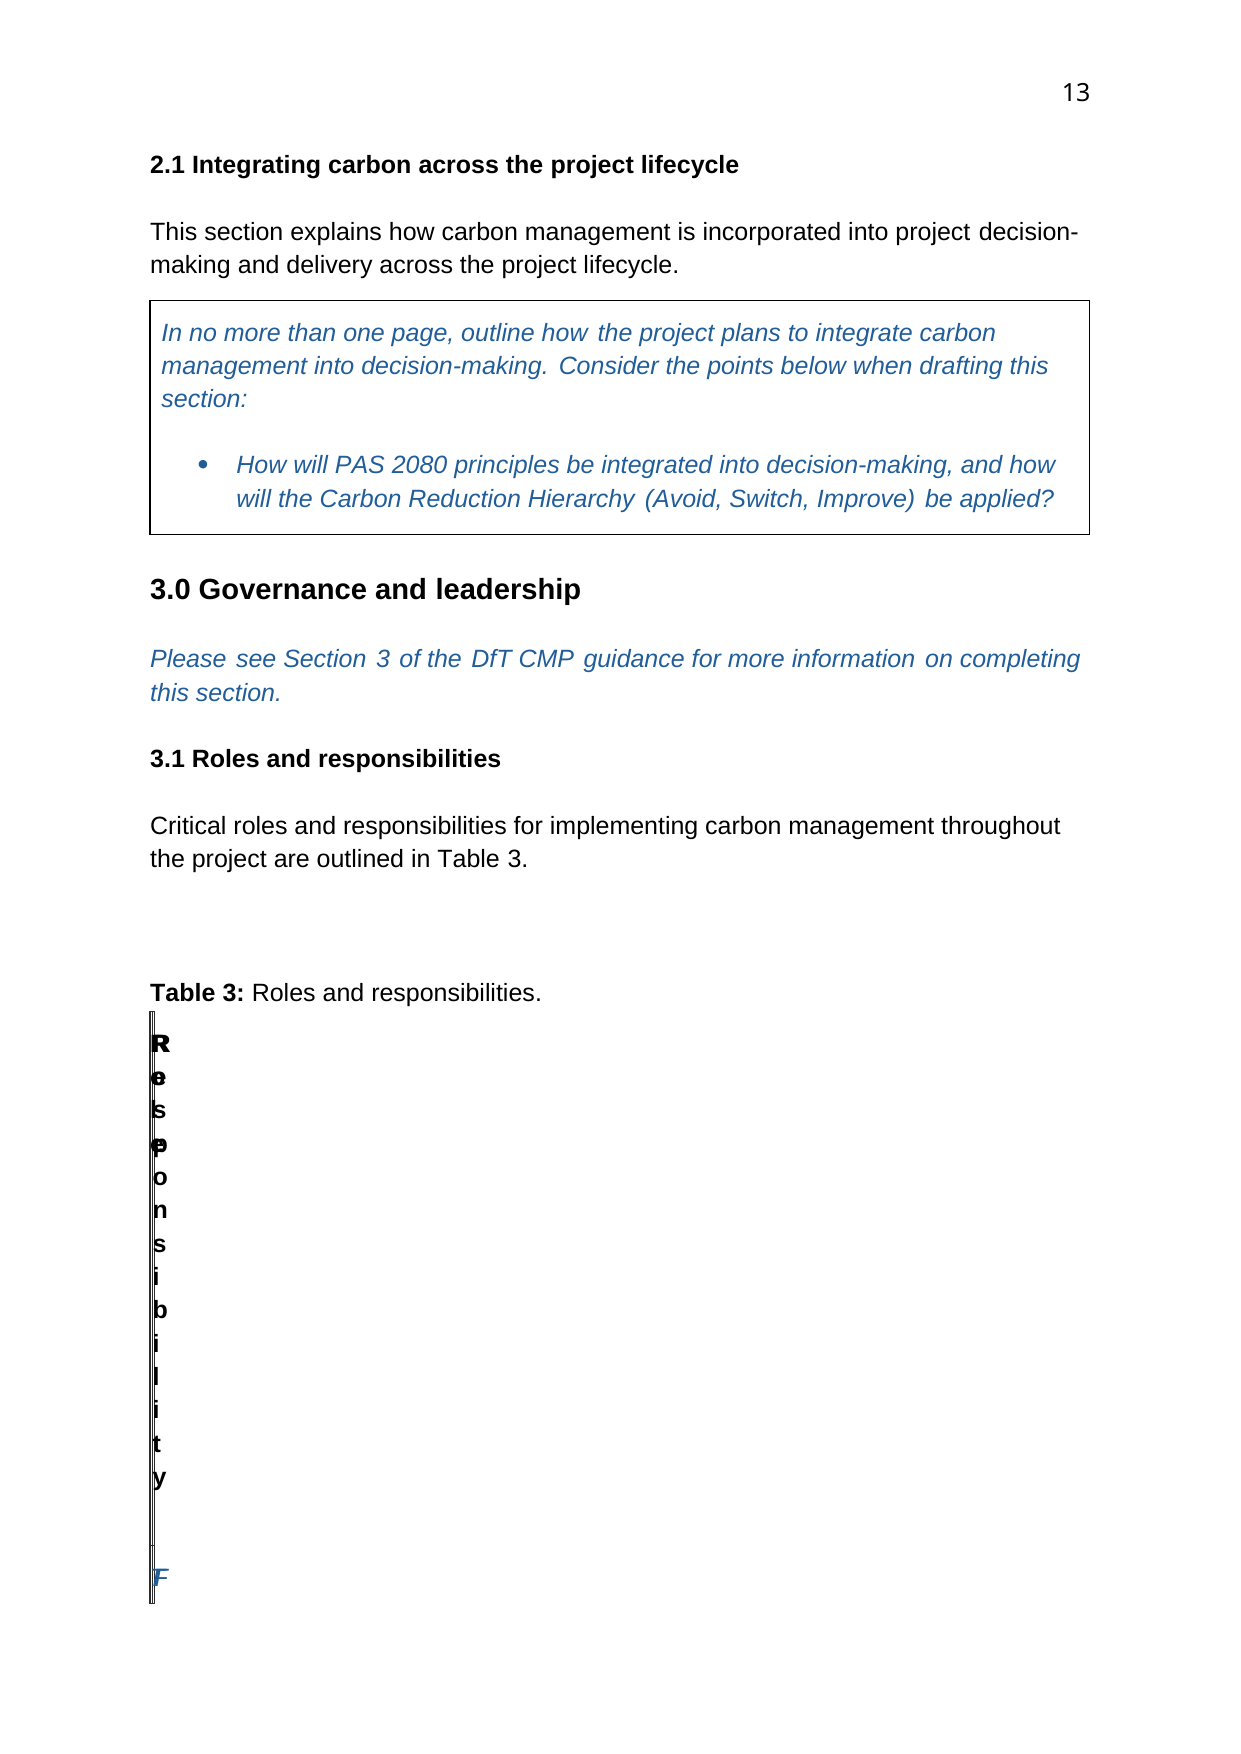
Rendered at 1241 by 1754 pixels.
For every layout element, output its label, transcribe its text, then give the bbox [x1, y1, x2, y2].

subtitle 2.1 Integrating carbon across the project lifecycle [150, 150, 1090, 179]
table_header In no more than one page, outline how the project plans to integrate carbon management into decision-making. Consider the points below when drafting this section: How will PAS 2080 principles be integrated into decision-making, and how will the Carbon Reduction Hierarchy (Avoid, Switch, Improve) be applied? [151, 301, 1089, 533]
text Critical roles and responsibilities for implementing carbon management throughout the project are outlined in Table 3. [150, 811, 1090, 873]
text This section explains how carbon management is incorporated into project decision-making and delivery across the project lifecycle. [150, 217, 1090, 279]
subtitle 3.1 Roles and responsibilities [150, 744, 1090, 773]
text Please see Section 3 of the DfT CMP guidance for more information on completing this section. [150, 644, 1090, 706]
subtitle 3.0 Governance and leadership [150, 572, 1090, 606]
text Table 3: Roles and responsibilities. [150, 978, 1090, 1006]
